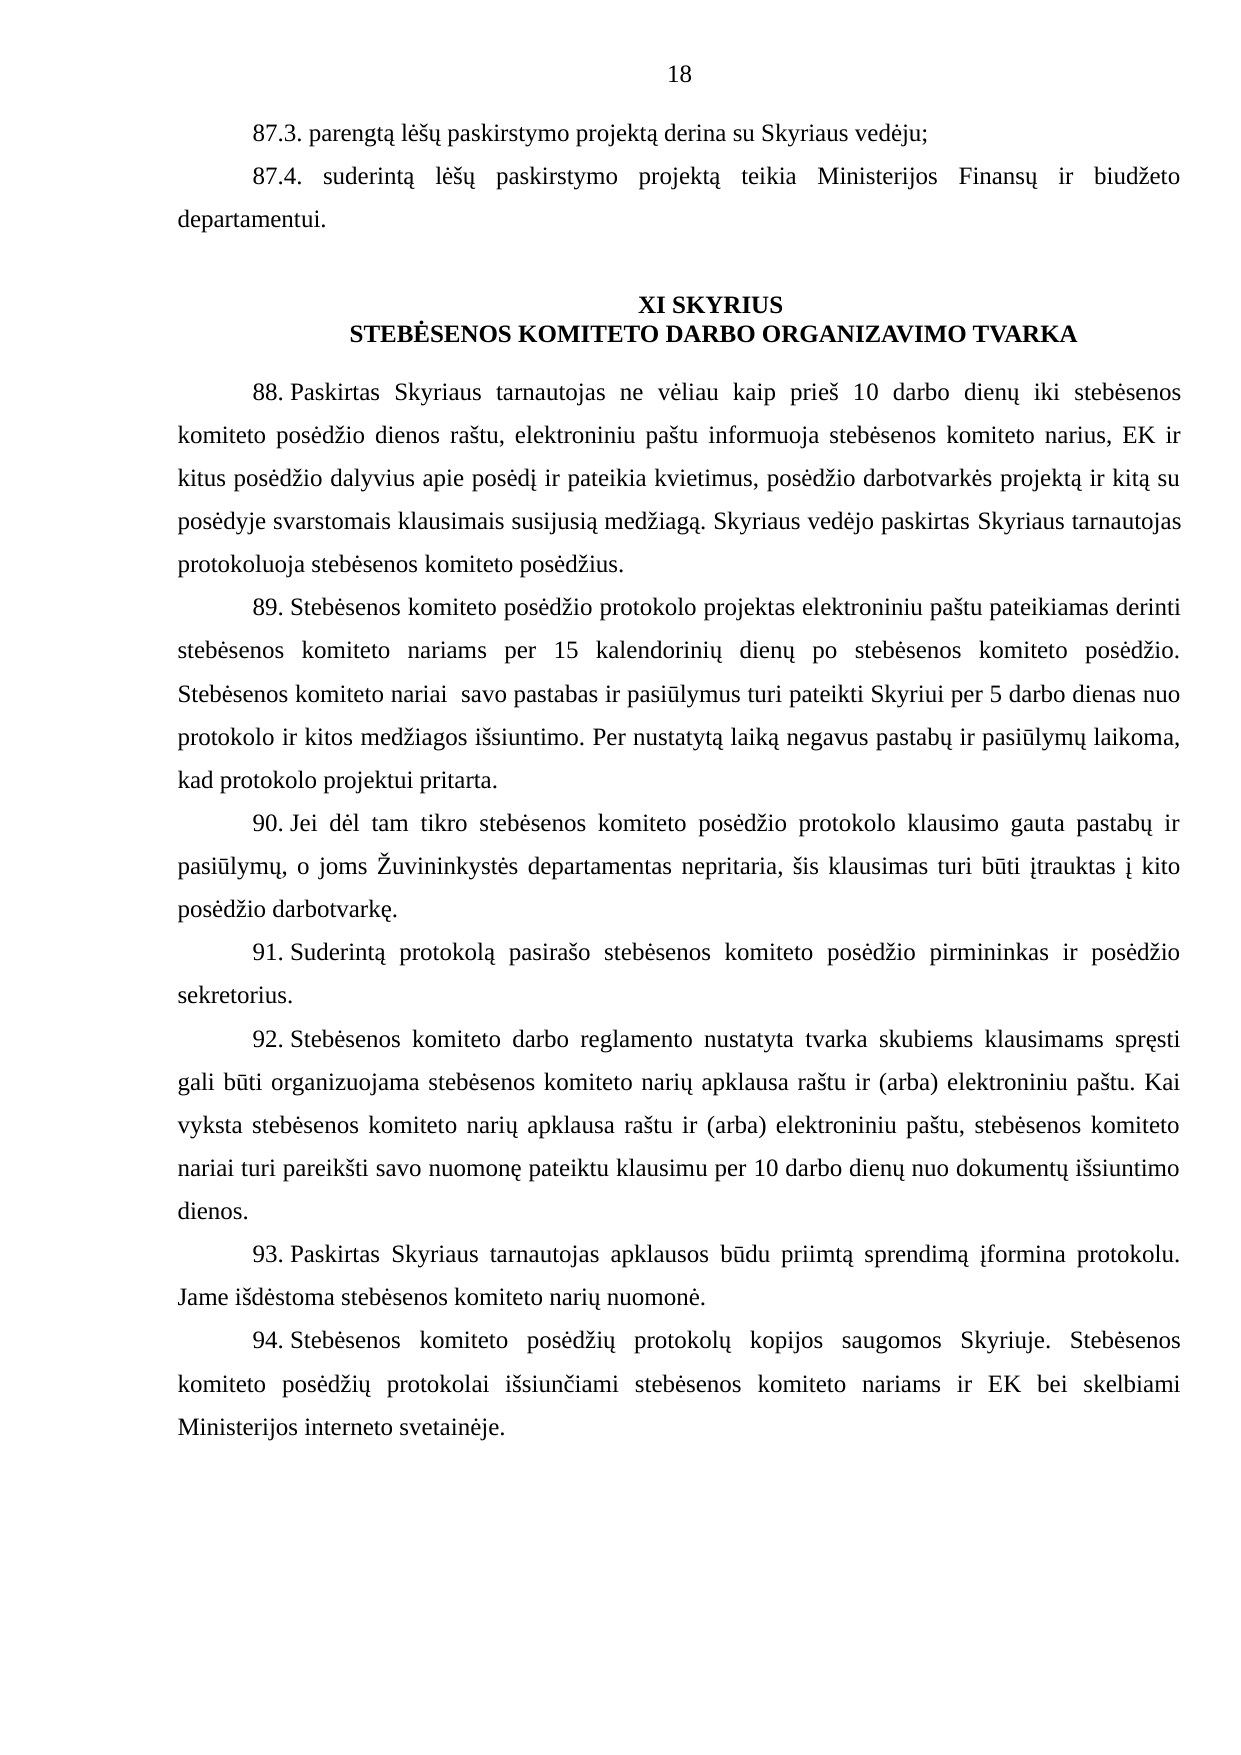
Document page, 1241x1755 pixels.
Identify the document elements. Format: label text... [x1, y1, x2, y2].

text 88. Paskirtas Skyriaus tarnautojas ne vėliau kaip prieš 10 darbo dienų iki stebėsenos komiteto posėdžio dienos raštu, elektroniniu paštu informuoja stebėsenos komiteto narius, EK ir kitus posėdžio dalyvius apie posėdį ir pateikia kvietimus, posėdžio darbotvarkės projektą ir kitą su posėdyje svarstomais klausimais susijusią medžiagą. Skyriaus vedėjo paskirtas Skyriaus tarnautojas protokoluoja stebėsenos komiteto posėdžius. [177, 377, 1181, 578]
text 87.3. parengtą lėšų paskirstymo projektą derina su Skyriaus vedėju; [177, 118, 1181, 147]
text 94. Stebėsenos komiteto posėdžių protokolų kopijos saugomos Skyriuje. Stebėsenos komiteto posėdžių protokolai išsiunčiami stebėsenos komiteto nariams ir EK bei skelbiami Ministerijos interneto svetainėje. [177, 1326, 1181, 1441]
text 90. Jei dėl tam tikro stebėsenos komiteto posėdžio protokolo klausimo gauta pastabų ir pasiūlymų, o joms Žuvininkystės departamentas nepritaria, šis klausimas turi būti įtrauktas į kito posėdžio darbotvarkę. [177, 808, 1181, 923]
text 89. Stebėsenos komiteto posėdžio protokolo projektas elektroniniu paštu pateikiamas derinti stebėsenos komiteto nariams per 15 kalendorinių dienų po stebėsenos komiteto posėdžio. Stebėsenos komiteto nariai savo pastabas ir pasiūlymus turi pateikti Skyriui per 5 darbo dienas nuo protokolo ir kitos medžiagos išsiuntimo. Per nustatytą laiką negavus pastabų ir pasiūlymų laikoma, kad protokolo projektui pritarta. [177, 592, 1181, 794]
text 91. Suderintą protokolą pasirašo stebėsenos komiteto posėdžio pirmininkas ir posėdžio sekretorius. [177, 937, 1181, 1009]
text 92. Stebėsenos komiteto darbo reglamento nustatyta tvarka skubiems klausimams spręsti gali būti organizuojama stebėsenos komiteto narių apklausa raštu ir (arba) elektroniniu paštu. Kai vyksta stebėsenos komiteto narių apklausa raštu ir (arba) elektroniniu paštu, stebėsenos komiteto nariai turi pareikšti savo nuomonę pateiktu klausimu per 10 darbo dienų nuo dokumentų išsiuntimo dienos. [177, 1024, 1181, 1225]
text STEBĖSENOS KOMITETO DARBO ORGANIZAVIMO TVARKA [174, 319, 1181, 348]
text XI SKYRIUS [174, 291, 1181, 319]
text 93. Paskirtas Skyriaus tarnautojas apklausos būdu priimtą sprendimą įformina protokolu. Jame išdėstoma stebėsenos komiteto narių nuomonė. [177, 1239, 1181, 1311]
text 87.4. suderintą lėšų paskirstymo projektą teikia Ministerijos Finansų ir biudžeto departamentui. [177, 161, 1181, 233]
